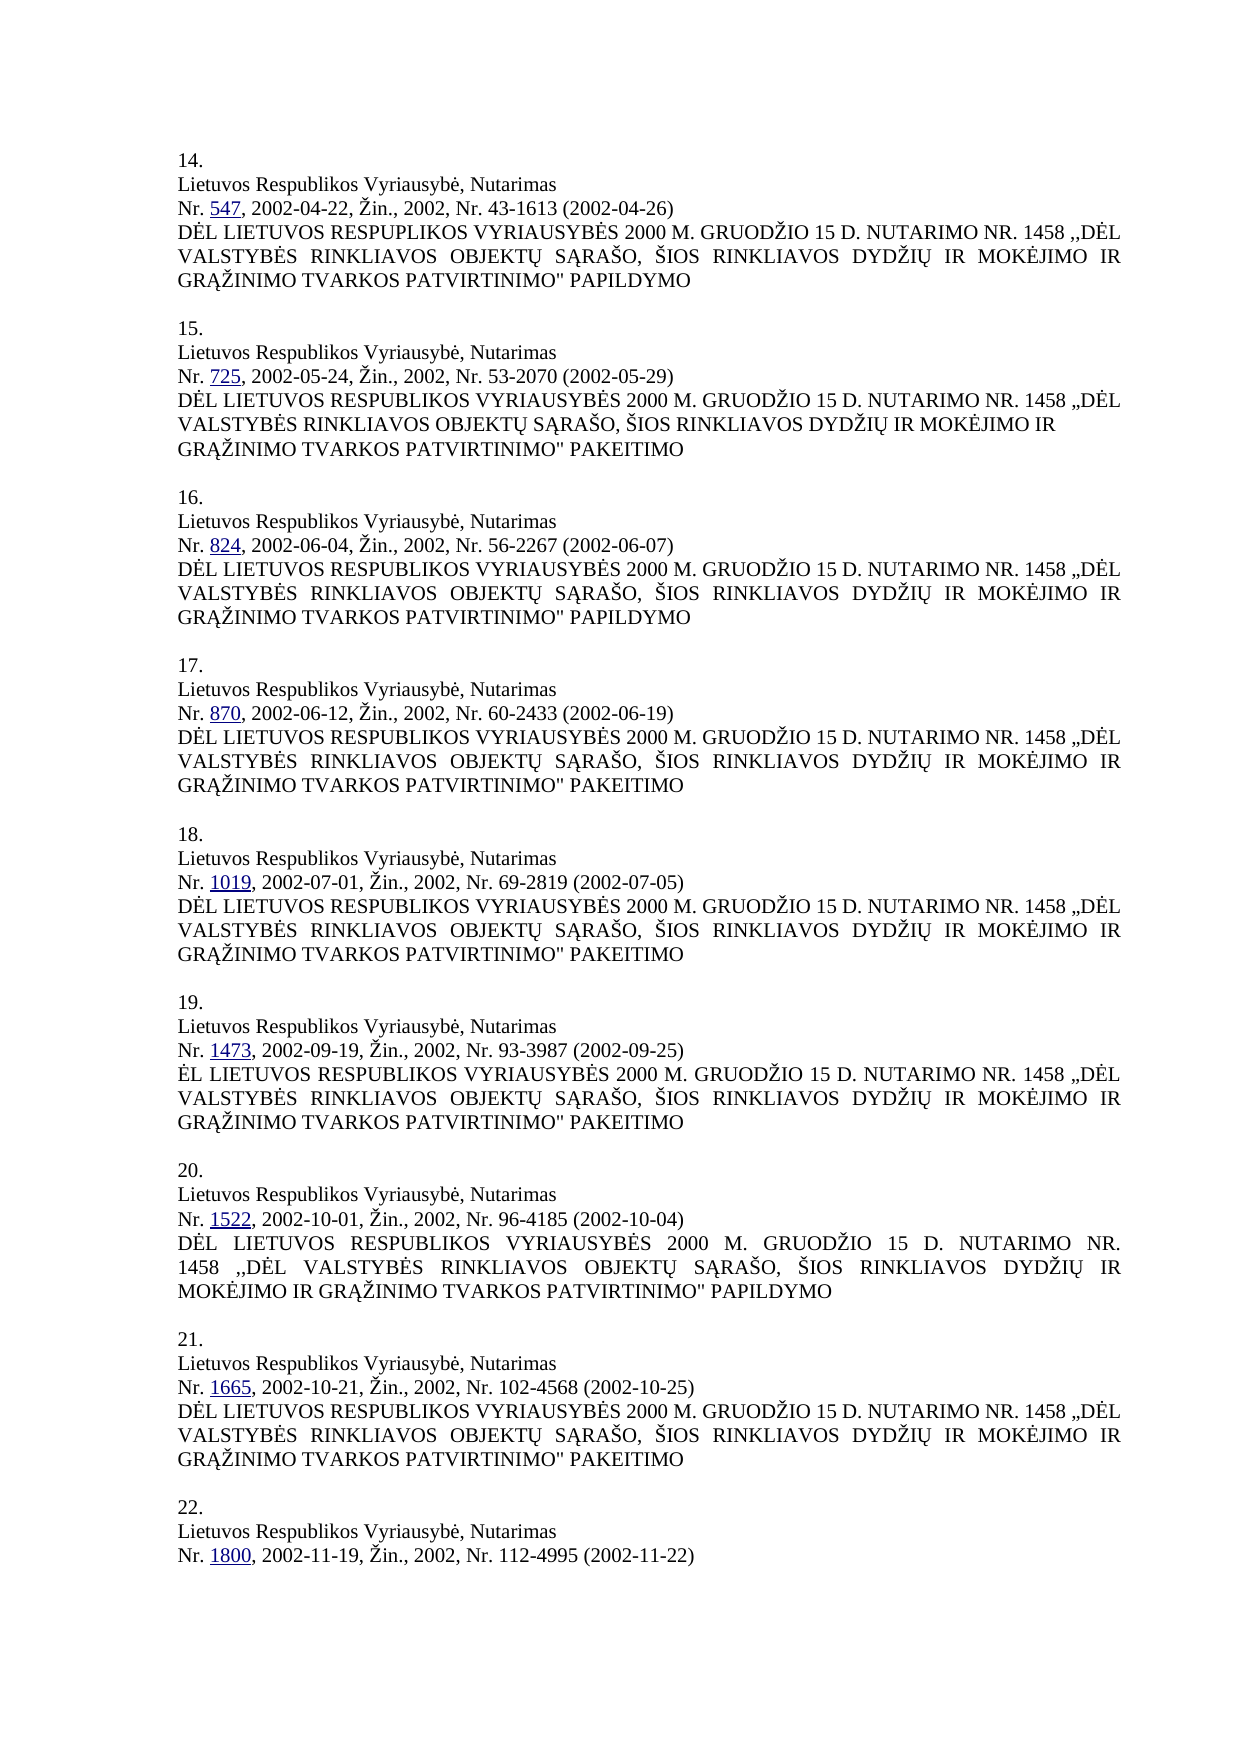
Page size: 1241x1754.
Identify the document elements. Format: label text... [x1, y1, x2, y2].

text Lietuvos Respublikos Vyriausybė, Nutarimas [177, 846, 1122, 869]
text Nr. 1800, 2002-11-19, Žin., 2002, Nr. 112-4995 (2002-11-22) [177, 1543, 1122, 1567]
text Lietuvos Respublikos Vyriausybė, Nutarimas [177, 1351, 1122, 1375]
text 20. [177, 1158, 1122, 1182]
text Nr. 870, 2002-06-12, Žin., 2002, Nr. 60-2433 (2002-06-19) [177, 701, 1122, 725]
text Lietuvos Respublikos Vyriausybė, Nutarimas [177, 340, 1122, 364]
text 22. [177, 1495, 1122, 1519]
text 19. [177, 990, 1122, 1014]
text 16. [177, 484, 1122, 509]
text DĖL LIETUVOS RESPUBLIKOS VYRIAUSYBĖS 2000 M. GRUODŽIO 15 D. NUTARIMO NR. 1458 „DĖL VALSTYBĖS RINKLIAVOS OBJEKTŲ SĄRAŠO, ŠIOS RINKLIAVOS DYDŽIŲ IR MOKĖJIMO IR GRĄŽINIMO TVARKOS PATVIRTINIMO" PAKEITIMO [177, 725, 1122, 797]
text Lietuvos Respublikos Vyriausybė, Nutarimas [177, 1182, 1122, 1206]
text Nr. 1019, 2002-07-01, Žin., 2002, Nr. 69-2819 (2002-07-05) [177, 869, 1122, 894]
text Nr. 1522, 2002-10-01, Žin., 2002, Nr. 96-4185 (2002-10-04) [177, 1206, 1122, 1231]
text 15. [177, 316, 1122, 340]
text Lietuvos Respublikos Vyriausybė, Nutarimas [177, 172, 1122, 196]
text 17. [177, 653, 1122, 677]
text ĖL LIETUVOS RESPUBLIKOS VYRIAUSYBĖS 2000 M. GRUODŽIO 15 D. NUTARIMO NR. 1458 „DĖL VALSTYBĖS RINKLIAVOS OBJEKTŲ SĄRAŠO, ŠIOS RINKLIAVOS DYDŽIŲ IR MOKĖJIMO IR GRĄŽINIMO TVARKOS PATVIRTINIMO" PAKEITIMO [177, 1062, 1122, 1134]
text Lietuvos Respublikos Vyriausybė, Nutarimas [177, 1519, 1122, 1543]
text 14. [177, 148, 1122, 172]
text Lietuvos Respublikos Vyriausybė, Nutarimas [177, 677, 1122, 701]
text DĖL LIETUVOS RESPUBLIKOS VYRIAUSYBĖS 2000 M. GRUODŽIO 15 D. NUTARIMO NR. 1458 ,,DĖL VALSTYBĖS RINKLIAVOS OBJEKTŲ SĄRAŠO, ŠIOS RINKLIAVOS DYDŽIŲ IR MOKĖJIMO IR GRĄŽINIMO TVARKOS PATVIRTINIMO" PAPILDYMO [177, 1231, 1122, 1303]
text 18. [177, 821, 1122, 846]
text 21. [177, 1327, 1122, 1351]
text Nr. 1665, 2002-10-21, Žin., 2002, Nr. 102-4568 (2002-10-25) [177, 1375, 1122, 1399]
text DĖL LIETUVOS RESPUBLIKOS VYRIAUSYBĖS 2000 M. GRUODŽIO 15 D. NUTARIMO NR. 1458 „DĖL VALSTYBĖS RINKLIAVOS OBJEKTŲ SĄRAŠO, ŠIOS RINKLIAVOS DYDŽIŲ IR MOKĖJIMO IR GRĄŽINIMO TVARKOS PATVIRTINIMO" PAKEITIMO [177, 894, 1122, 966]
text Nr. 547, 2002-04-22, Žin., 2002, Nr. 43-1613 (2002-04-26) [177, 196, 1122, 220]
text DĖL LIETUVOS RESPUPLIKOS VYRIAUSYBĖS 2000 M. GRUODŽIO 15 D. NUTARIMO NR. 1458 ,,DĖL VALSTYBĖS RINKLIAVOS OBJEKTŲ SĄRAŠO, ŠIOS RINKLIAVOS DYDŽIŲ IR MOKĖJIMO IR GRĄŽINIMO TVARKOS PATVIRTINIMO" PAPILDYMO [177, 220, 1122, 292]
text DĖL LIETUVOS RESPUBLIKOS VYRIAUSYBĖS 2000 M. GRUODŽIO 15 D. NUTARIMO NR. 1458 „DĖL VALSTYBĖS RINKLIAVOS OBJEKTŲ SĄRAŠO, ŠIOS RINKLIAVOS DYDŽIŲ IR MOKĖJIMO IR GRĄŽINIMO TVARKOS PATVIRTINIMO" PAPILDYMO [177, 557, 1122, 629]
text Nr. 725, 2002-05-24, Žin., 2002, Nr. 53-2070 (2002-05-29) [177, 364, 1122, 388]
text Lietuvos Respublikos Vyriausybė, Nutarimas [177, 509, 1122, 533]
text Nr. 824, 2002-06-04, Žin., 2002, Nr. 56-2267 (2002-06-07) [177, 533, 1122, 557]
text Nr. 1473, 2002-09-19, Žin., 2002, Nr. 93-3987 (2002-09-25) [177, 1038, 1122, 1062]
text DĖL LIETUVOS RESPUBLIKOS VYRIAUSYBĖS 2000 M. GRUODŽIO 15 D. NUTARIMO NR. 1458 „DĖL VALSTYBĖS RINKLIAVOS OBJEKTŲ SĄRAŠO, ŠIOS RINKLIAVOS DYDŽIŲ IR MOKĖJIMO IR GRĄŽINIMO TVARKOS PATVIRTINIMO" PAKEITIMO [177, 1399, 1122, 1471]
text Lietuvos Respublikos Vyriausybė, Nutarimas [177, 1014, 1122, 1038]
text DĖL LIETUVOS RESPUBLIKOS VYRIAUSYBĖS 2000 M. GRUODŽIO 15 D. NUTARIMO NR. 1458 „DĖL VALSTYBĖS RINKLIAVOS OBJEKTŲ SĄRAŠO, ŠIOS RINKLIAVOS DYDŽIŲ IR MOKĖJIMO IR GRĄŽINIMO TVARKOS PATVIRTINIMO" PAKEITIMO [177, 388, 1122, 461]
